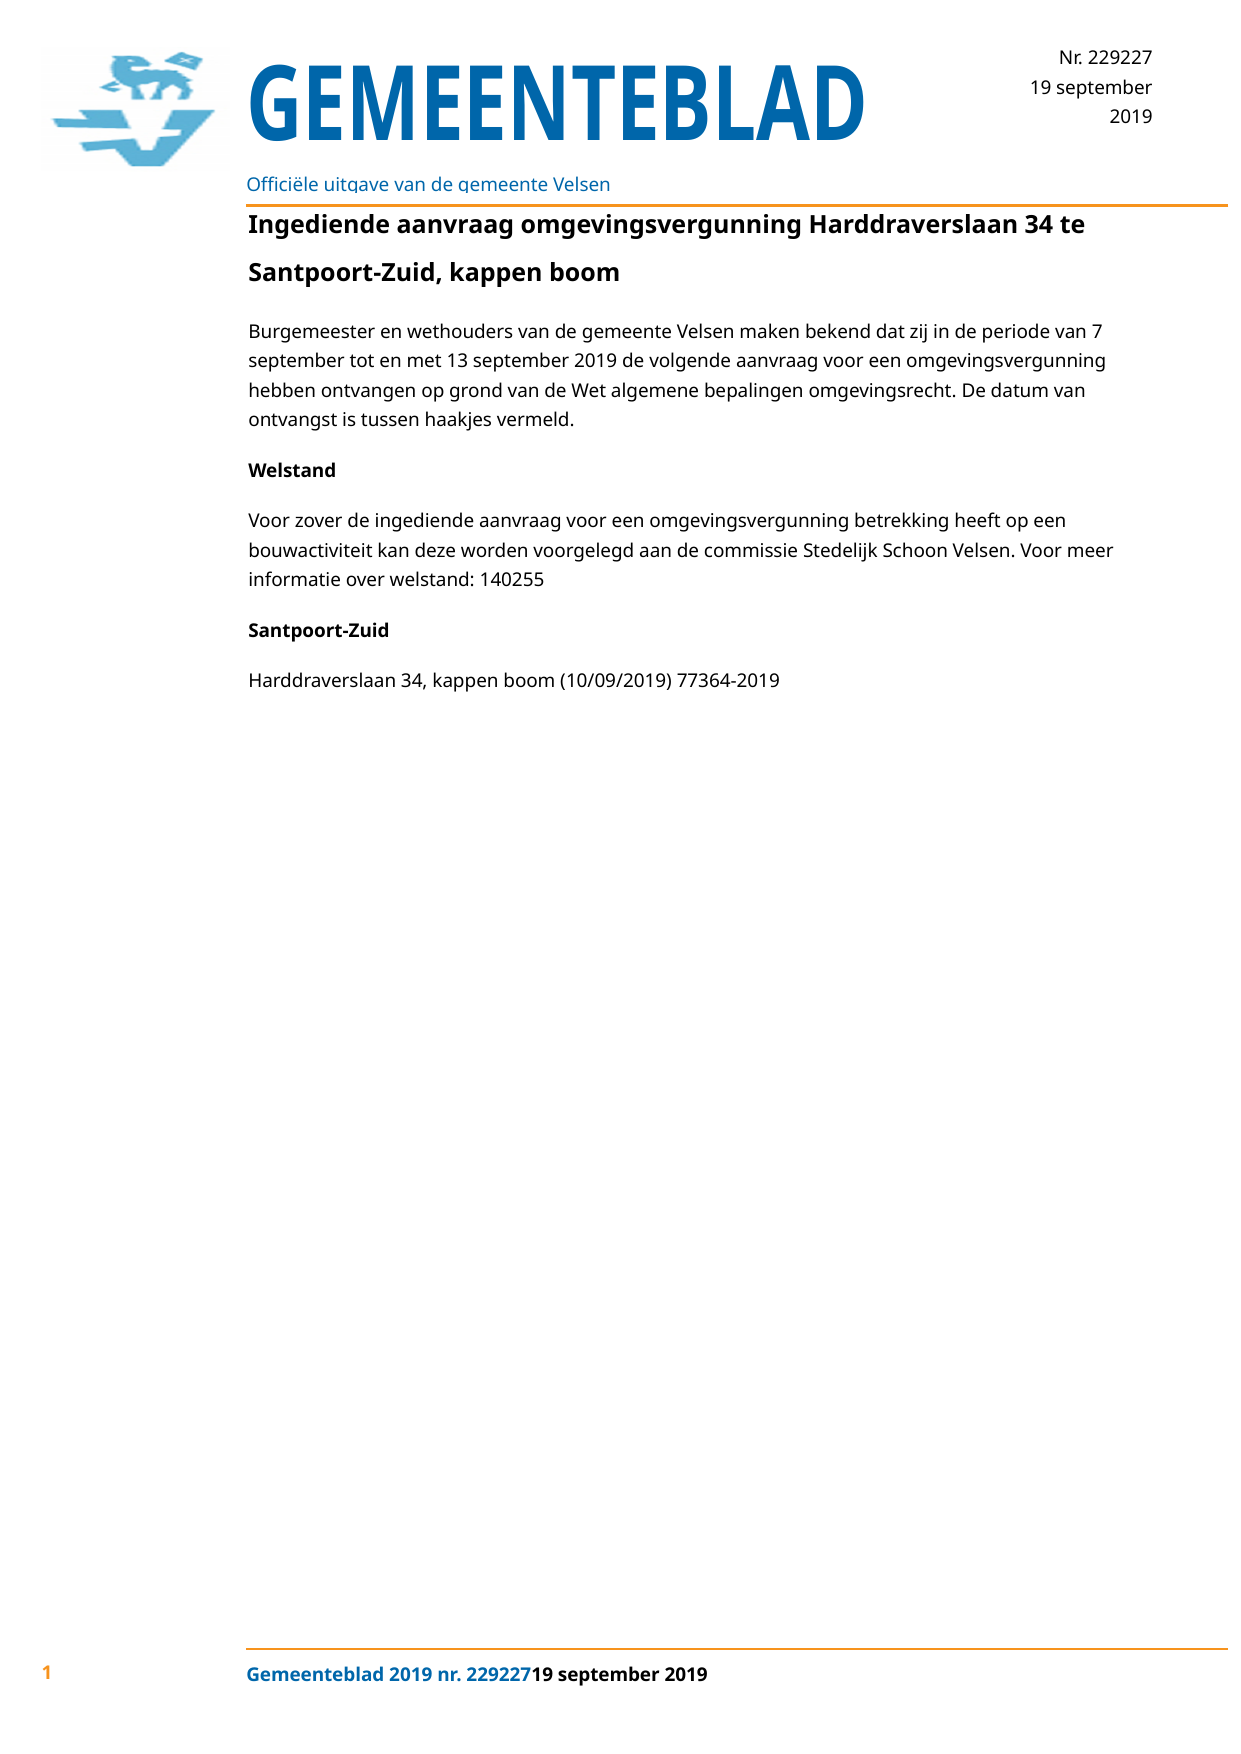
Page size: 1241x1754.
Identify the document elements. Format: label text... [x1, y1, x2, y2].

text Voor zover de ingediende aanvraag voor een omgevingsvergunning betrekking heeft op een bouwactiviteit kan deze worden voorgelegd aan de commissie Stedelijk Schoon Velsen. Voor meer informatie over welstand: 140255 [248, 507, 1152, 592]
text Santpoort-Zuid [248, 617, 1152, 643]
text Ingediende aanvraag omgevingsvergunning Harddraverslaan 34 te Santpoort-Zuid, kappen boom [248, 207, 1152, 288]
picture [41, 47, 231, 172]
text Harddraverslaan 34, kappen boom (10/09/2019) 77364-2019 [248, 667, 1152, 693]
text Welstand [248, 457, 1152, 483]
text Burgemeester en wethouders van de gemeente Velsen maken bekend dat zij in de periode van 7 september tot en met 13 september 2019 de volgende aanvraag voor een omgevingsvergunning hebben ontvangen op grond van de Wet algemene bepalingen omgevingsrecht. De datum van ontvangst is tussen haakjes vermeld. [248, 318, 1152, 432]
